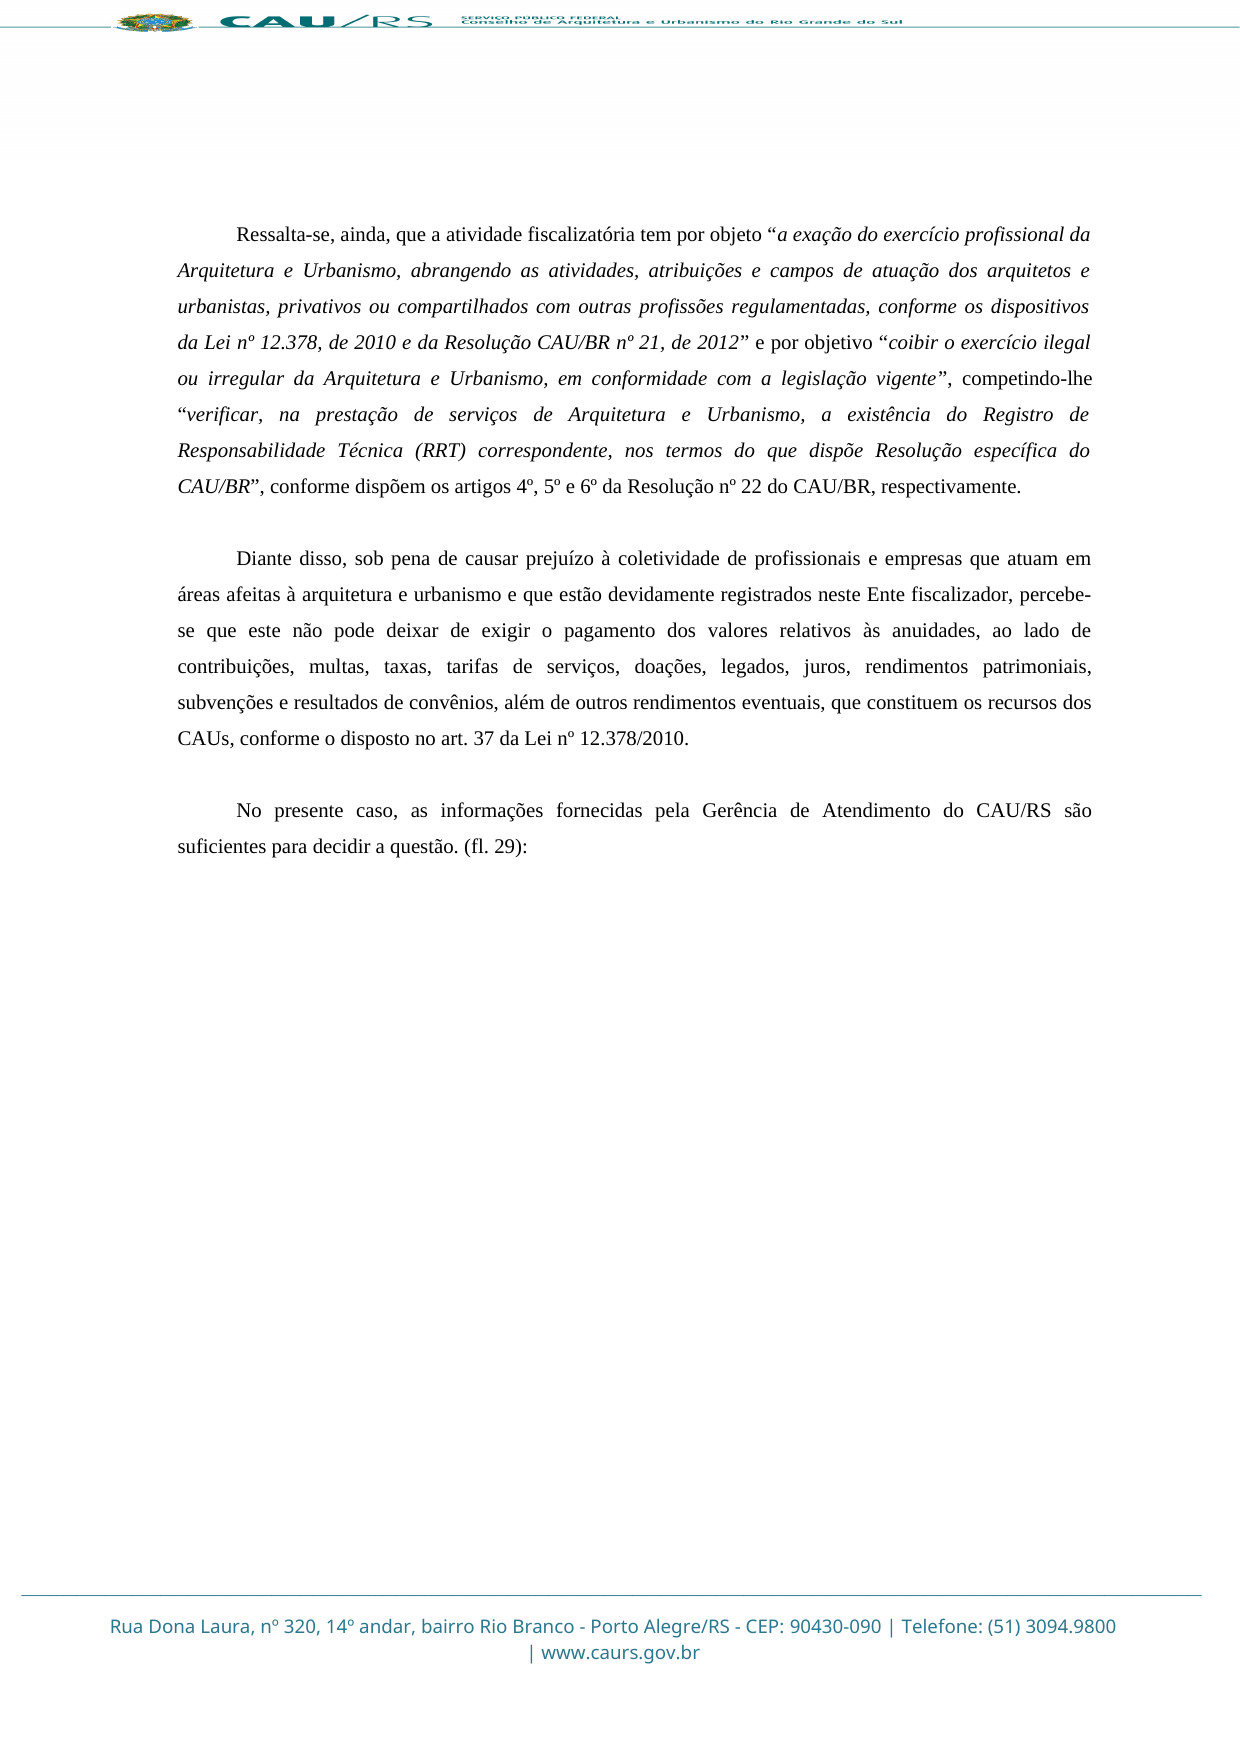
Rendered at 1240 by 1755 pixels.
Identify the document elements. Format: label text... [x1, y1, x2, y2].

text Diante disso, sob pena de causar prejuízo à coletividade de profissionais e empresas que atuam em áreas afeitas à arquitetura e urbanismo e que estão devidamente registrados neste Ente fiscalizador, percebe-se que este não pode deixar de exigir o pagamento dos valores relativos às anuidades, ao lado de contribuições, multas, taxas, tarifas de serviços, doações, legados, juros, rendimentos patrimoniais, subvenções e resultados de convênios, além de outros rendimentos eventuais, que constituem os recursos dos CAUs, conforme o disposto no art. 37 da Lei nº 12.378/2010. [177, 546, 1093, 750]
text Ressalta-se, ainda, que a atividade fiscalizatória tem por objeto “a exação do exercício profissional da Arquitetura e Urbanismo, abrangendo as atividades, atribuições e campos de atuação dos arquitetos e urbanistas, privativos ou compartilhados com outras profissões regulamentadas, conforme os dispositivos da Lei nº 12.378, de 2010 e da Resolução CAU/BR nº 21, de 2012” e por objetivo “coibir o exercício ilegal ou irregular da Arquitetura e Urbanismo, em conformidade com a legislação vigente”, competindo-lhe “verificar, na prestação de serviços de Arquitetura e Urbanismo, a existência do Registro de Responsabilidade Técnica (RRT) correspondente, nos termos do que dispõe Resolução específica do CAU/BR”, conforme dispõem os artigos 4º, 5º e 6º da Resolução nº 22 do CAU/BR, respectivamente. [177, 222, 1093, 498]
text No presente caso, as informações fornecidas pela Gerência de Atendimento do CAU/RS são suficientes para decidir a questão. (fl. 29): [177, 798, 1093, 858]
